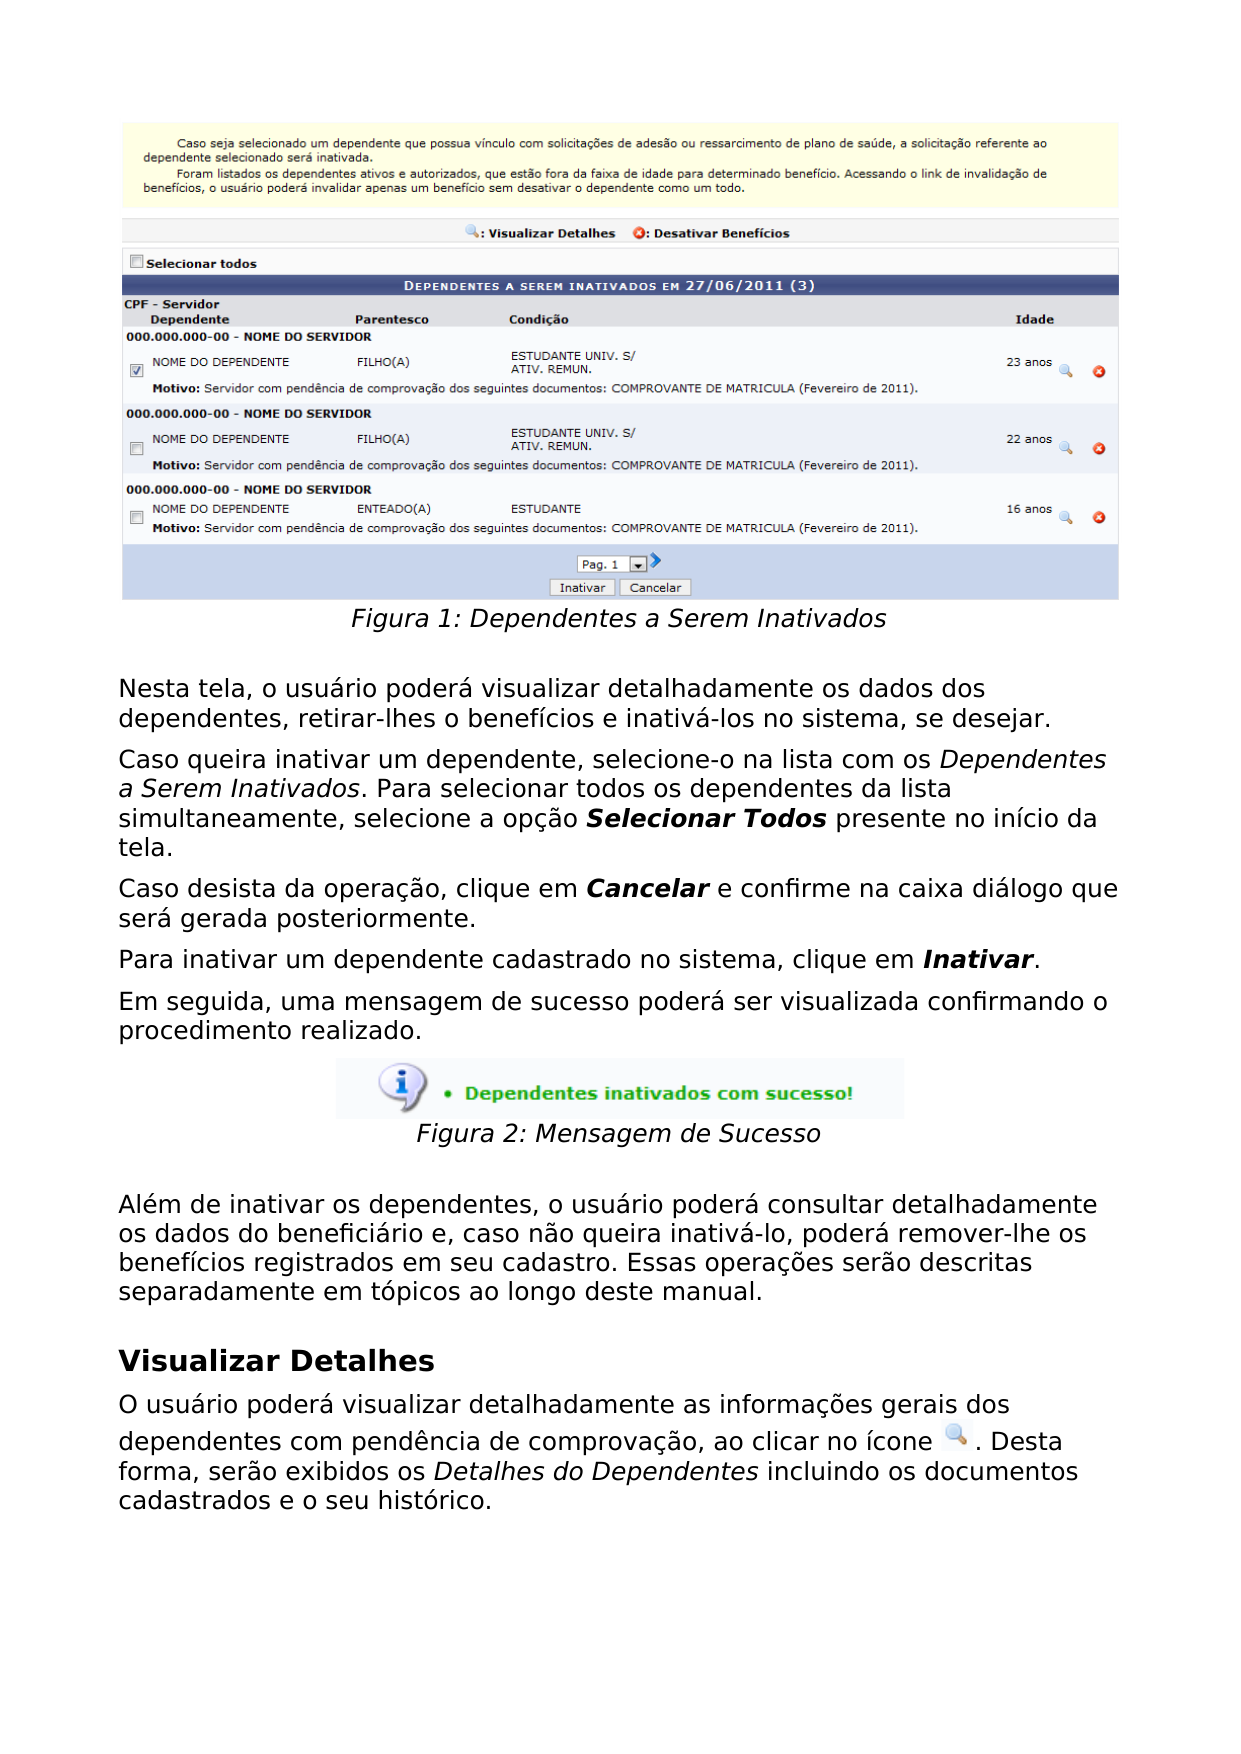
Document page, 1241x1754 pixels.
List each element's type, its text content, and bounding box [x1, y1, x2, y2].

text Caso queira inativar um dependente, selecione-o na lista com os Dependentes a Serem Inativados. Para selecionar todos os dependentes da lista simultaneamente, selecione a opção Selecionar Todos presente no início da tela. [118, 746, 1122, 862]
text Para inativar um dependente cadastrado no sistema, clique em Inativar. [118, 946, 1122, 975]
subtitle Visualizar Detalhes [118, 1344, 1122, 1378]
text Caso desista da operação, clique em Cancelar e confirme na caixa diálogo que será gerada posteriormente. [118, 875, 1122, 933]
picture [118, 118, 1123, 604]
picture [335, 1058, 905, 1119]
text Figura 1: Dependentes a Serem Inativados [118, 604, 1122, 633]
picture [941, 1419, 975, 1451]
text Nesta tela, o usuário poderá visualizar detalhadamente os dados dos dependentes, retirar-lhes o benefícios e inativá-los no sistema, se desejar. [118, 675, 1122, 733]
text Figura 2: Mensagem de Sucesso [336, 1119, 904, 1148]
text Além de inativar os dependentes, o usuário poderá consultar detalhadamente os dados do beneficiário e, caso não queira inativá-lo, poderá remover-lhe os benefícios registrados em seu cadastro. Essas operações serão descritas separadamente em tópicos ao longo deste manual. [118, 1190, 1122, 1306]
text O usuário poderá visualizar detalhadamente as informações gerais dos dependentes com pendência de comprovação, ao clicar no ícone . Desta forma, serão exibidos os Detalhes do Dependentes incluindo os documentos cadastrados e o seu histórico. [118, 1390, 1122, 1515]
text Em seguida, uma mensagem de sucesso poderá ser visualizada confirmando o procedimento realizado. [118, 987, 1122, 1046]
